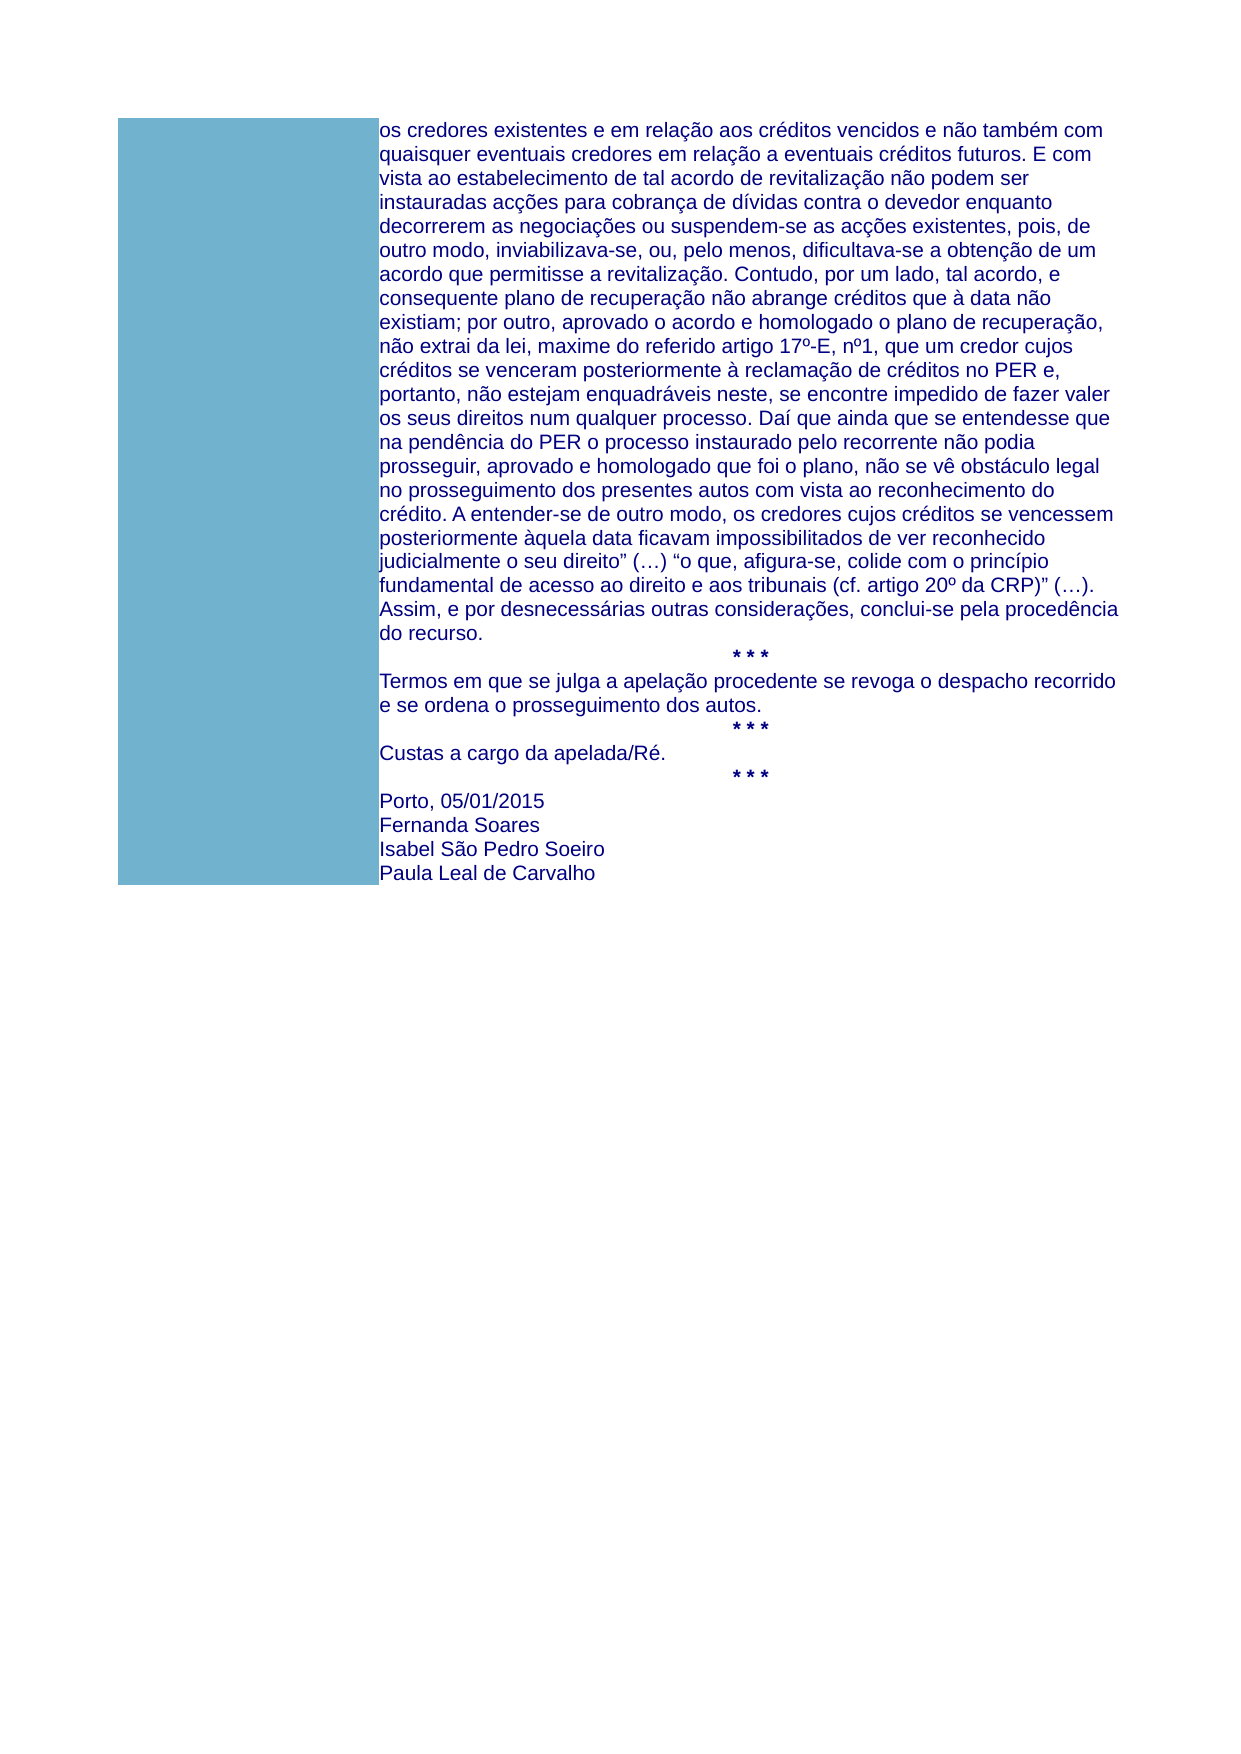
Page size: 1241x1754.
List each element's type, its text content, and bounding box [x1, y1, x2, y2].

table_cell [118, 118, 379, 885]
table_cell os credores existentes e em relação aos créditos vencidos e não também com quaisquer eventuais credores em relação a eventuais créditos futuros. E com vista ao estabelecimento de tal acordo de revitalização não podem ser instauradas acções para cobrança de dívidas contra o devedor enquanto decorrerem as negociações ou suspendem-se as acções existentes, pois, de outro modo, inviabilizava-se, ou, pelo menos, dificultava-se a obtenção de um acordo que permitisse a revitalização. Contudo, por um lado, tal acordo, e consequente plano de recuperação não abrange créditos que à data não existiam; por outro, aprovado o acordo e homologado o plano de recuperação, não extrai da lei, maxime do referido artigo 17º-E, nº1, que um credor cujos créditos se venceram posteriormente à reclamação de créditos no PER e, portanto, não estejam enquadráveis neste, se encontre impedido de fazer valer os seus direitos num qualquer processo. Daí que ainda que se entendesse que na pendência do PER o processo instaurado pelo recorrente não podia prosseguir, aprovado e homologado que foi o plano, não se vê obstáculo legal no prosseguimento dos presentes autos com vista ao reconhecimento do crédito. A entender-se de outro modo, os credores cujos créditos se vencessem posteriormente àquela data ficavam impossibilitados de ver reconhecido judicialmente o seu direito” (…) “o que, afigura-se, colide com o princípio fundamental de acesso ao direito e aos tribunais (cf. artigo 20º da CRP)” (…). Assim, e por desnecessárias outras considerações, conclui-se pela procedência do recurso. * * * Termos em que se julga a apelação procedente se revoga o despacho recorrido e se ordena o prosseguimento dos autos. * * * Custas a cargo da apelada/Ré. * * * Porto, 05/01/2015 Fernanda Soares Isabel São Pedro Soeiro Paula Leal de Carvalho [379, 118, 1122, 885]
